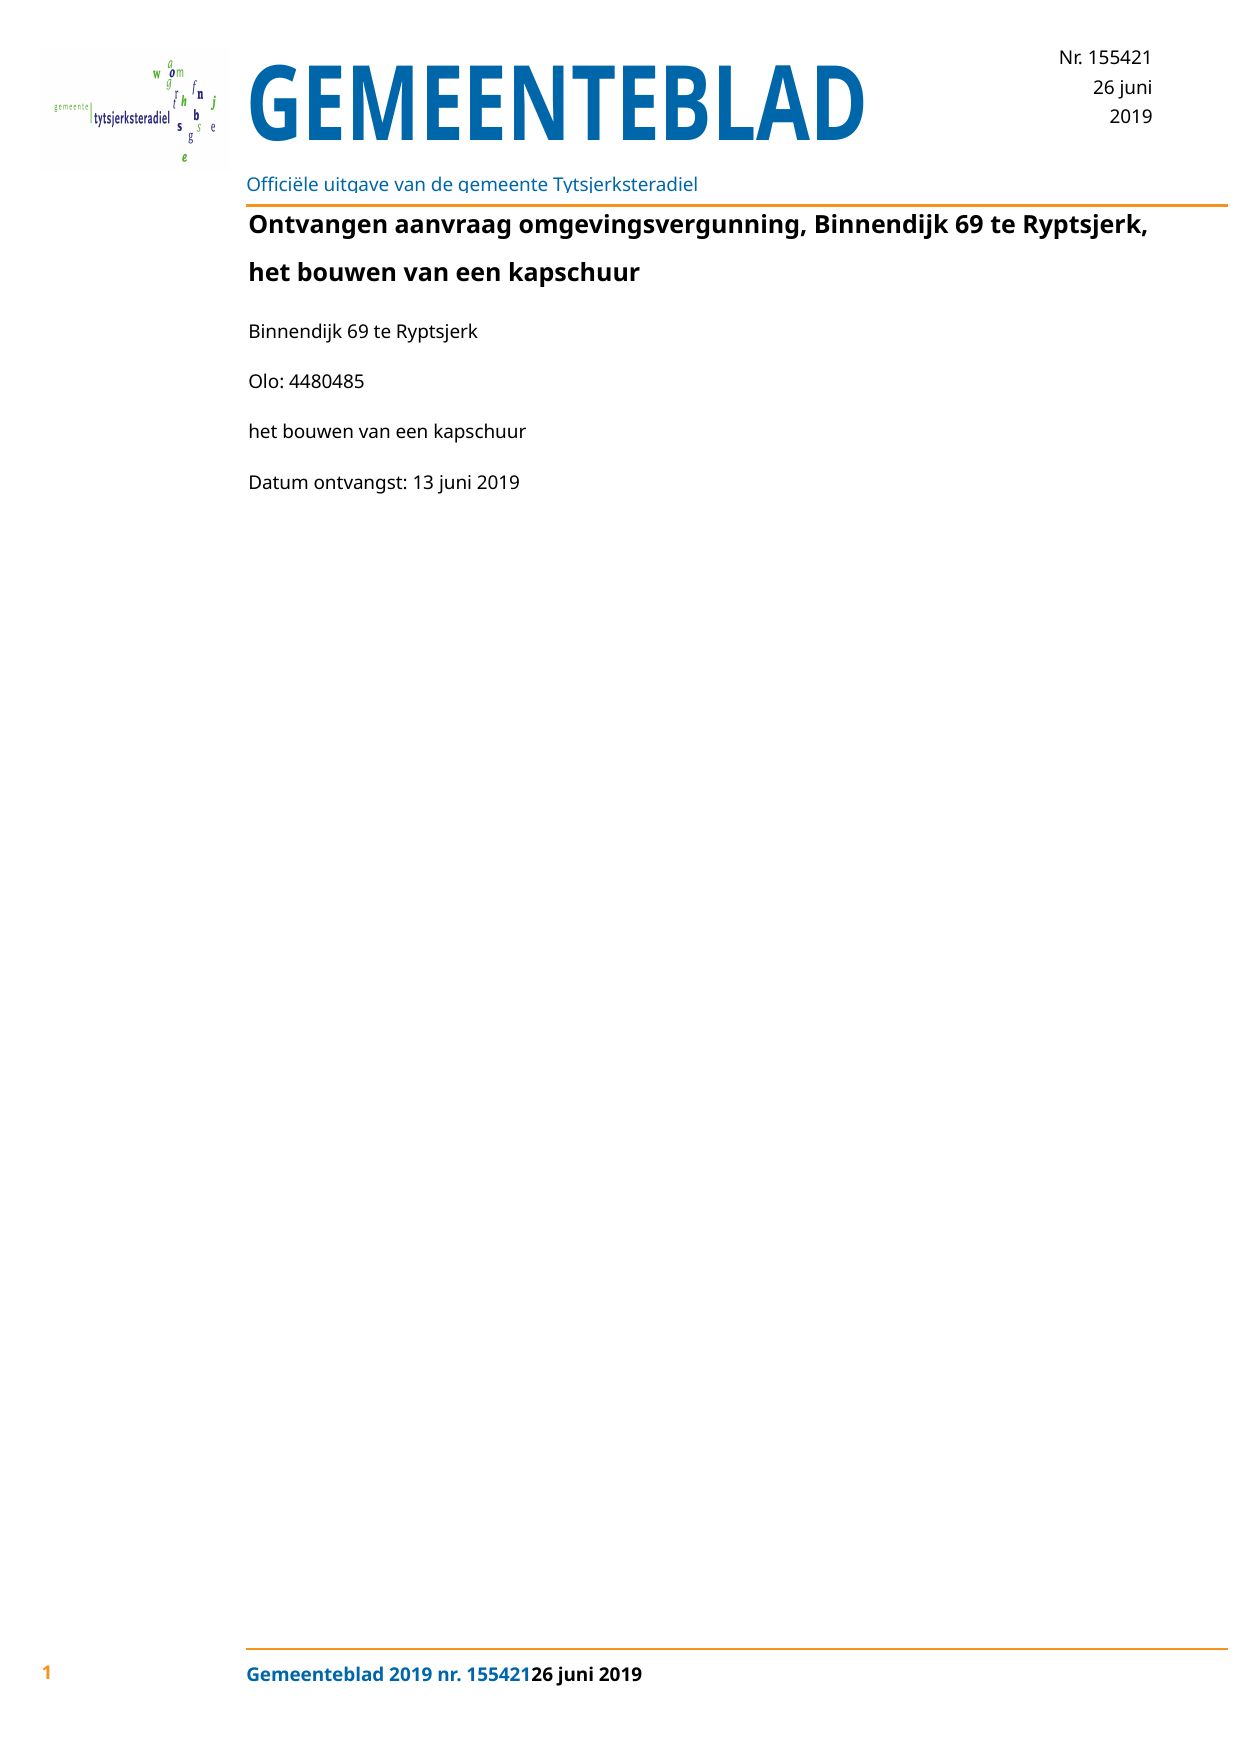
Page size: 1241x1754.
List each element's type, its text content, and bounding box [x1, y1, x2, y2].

text Datum ontvangst: 13 juni 2019 [248, 469, 1152, 495]
text het bouwen van een kapschuur [248, 419, 1152, 444]
text Ontvangen aanvraag omgevingsvergunning, Binnendijk 69 te Ryptsjerk, het bouwen van een kapschuur [248, 207, 1152, 288]
text Olo: 4480485 [248, 368, 1152, 394]
text Binnendijk 69 te Ryptsjerk [248, 318, 1152, 344]
picture [41, 47, 231, 172]
